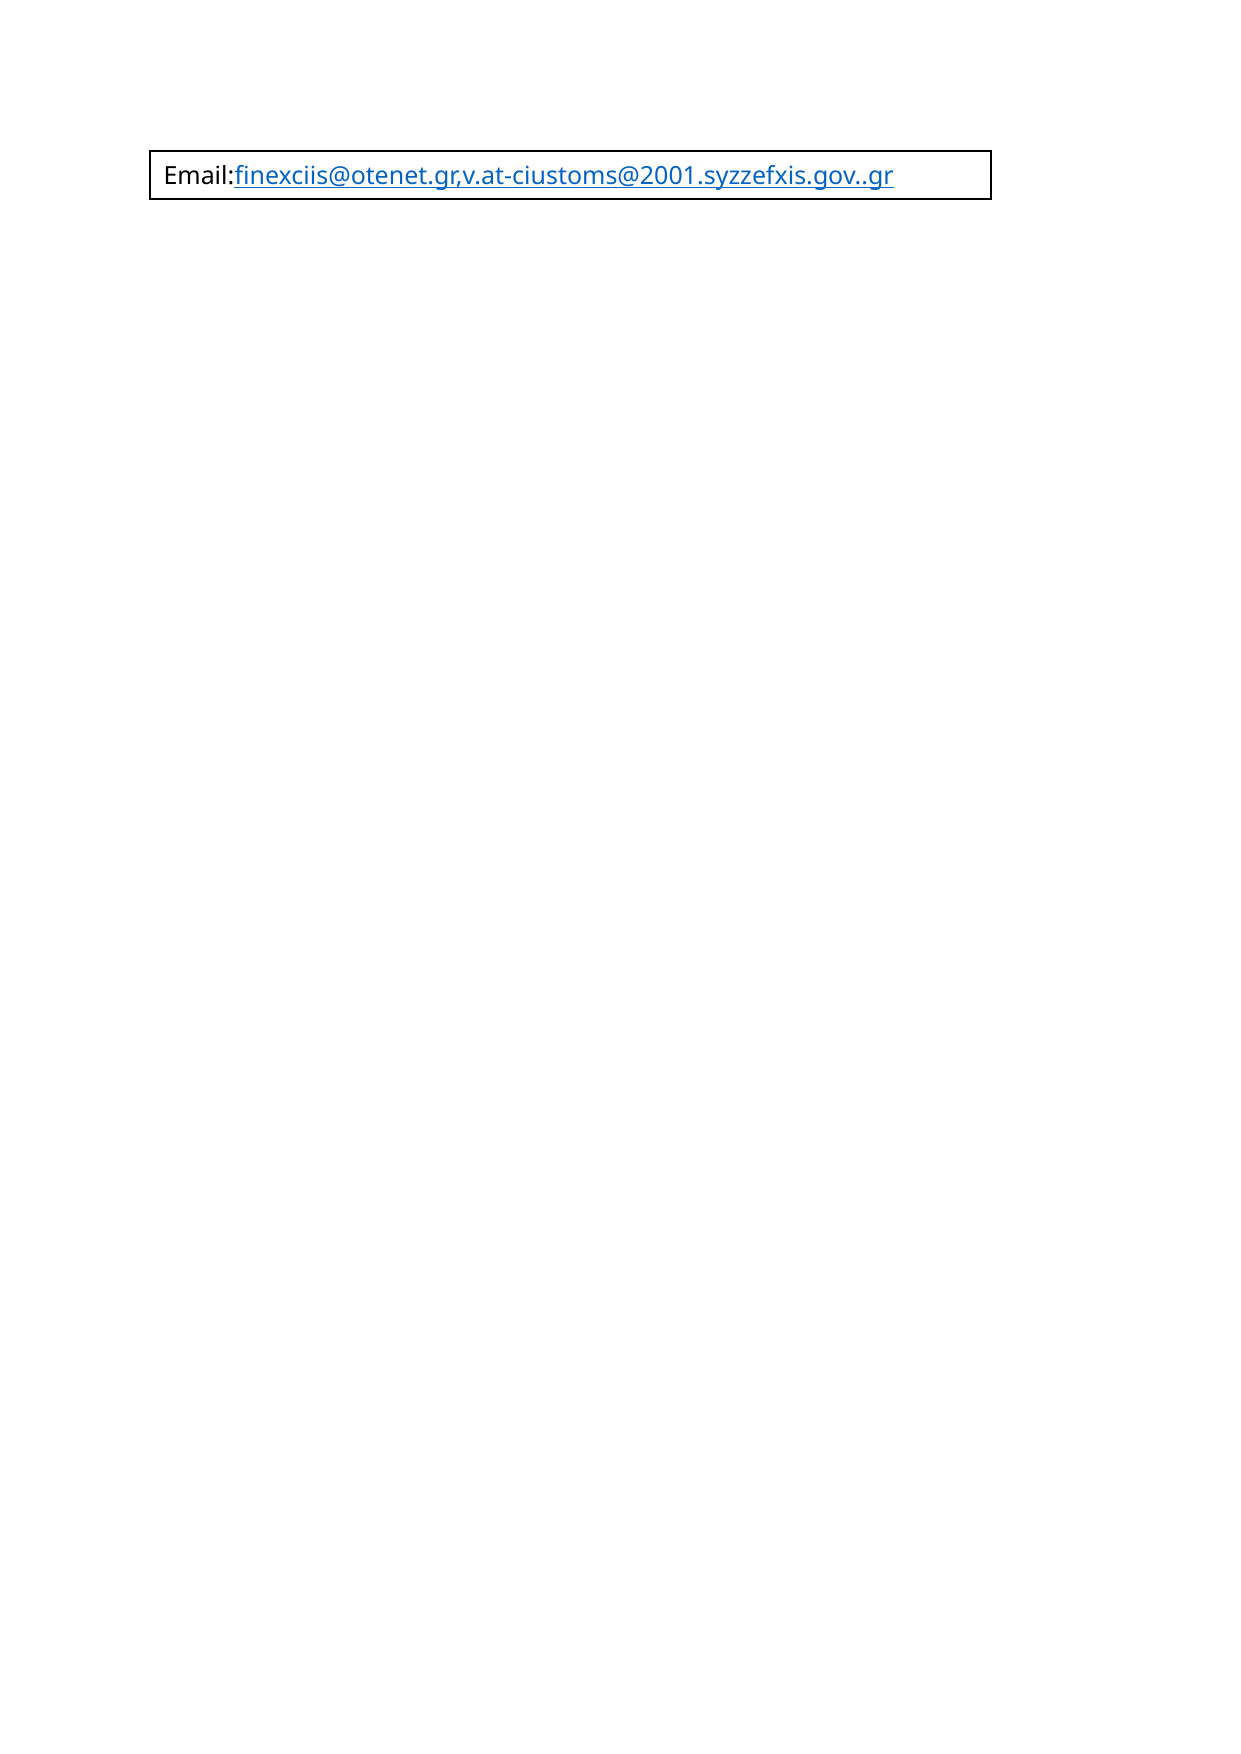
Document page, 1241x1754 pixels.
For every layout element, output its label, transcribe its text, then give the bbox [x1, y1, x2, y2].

table_cell Email:finexciis@otenet.gr,v.at-ciustoms@2001.syzzefxis.gov..gr [151, 152, 990, 198]
